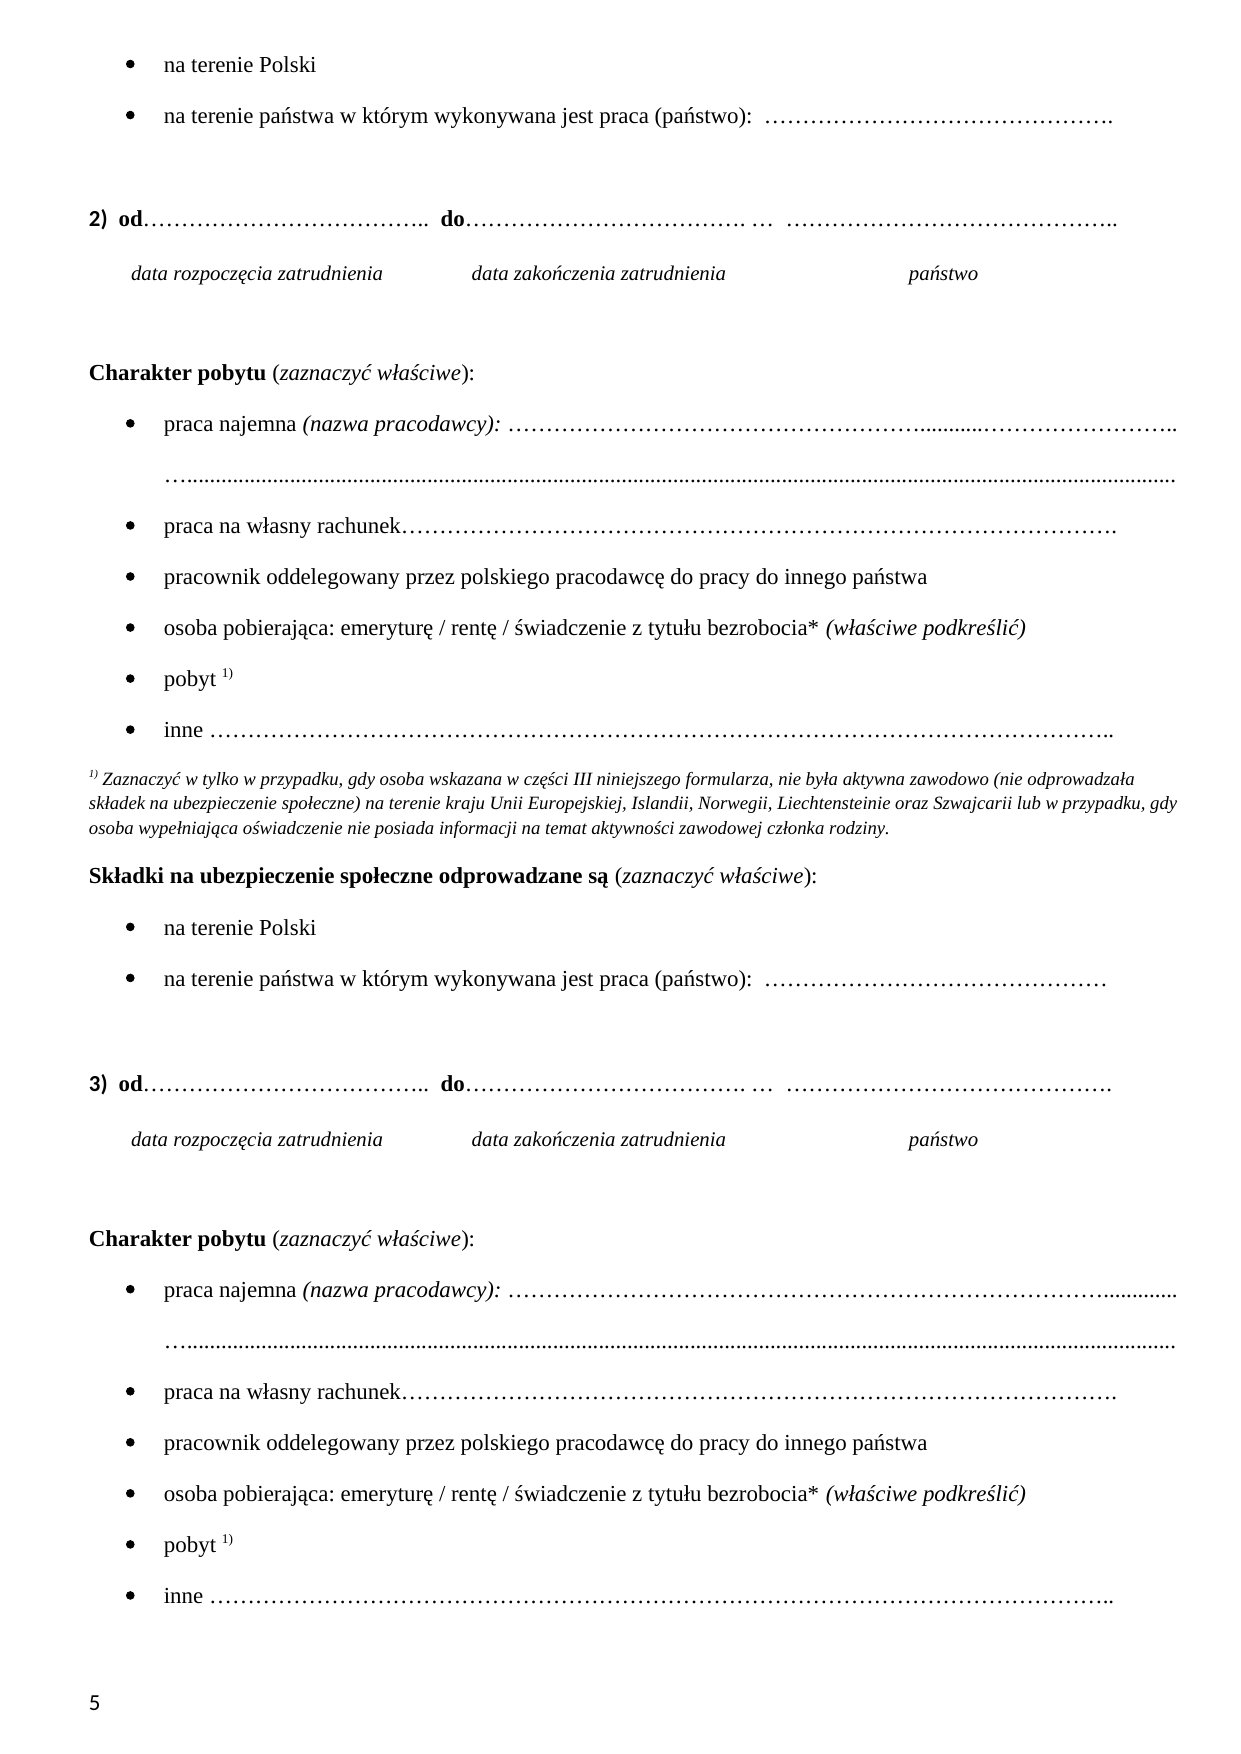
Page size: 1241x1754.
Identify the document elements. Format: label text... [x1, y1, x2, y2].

list pobyt 1) [126, 1531, 1181, 1557]
list …............................................................................................................................................................................. [126, 1327, 1181, 1353]
list inne ……………………………………………………………………………………………………….. [126, 716, 1181, 743]
list praca na własny rachunek…………………………………………………………………………………. [126, 1378, 1181, 1404]
list pracownik oddelegowany przez polskiego pracodawcę do pracy do innego państwa [126, 563, 1181, 589]
list od……………………………….. do………………………………. … ……………………………………. [89, 1069, 1181, 1098]
list …............................................................................................................................................................................. [126, 461, 1181, 487]
list na terenie państwa w którym wykonywana jest praca (państwo): ………………………………………. [126, 102, 1181, 128]
list na terenie Polski [126, 51, 1181, 77]
list inne ……………………………………………………………………………………………………….. [126, 1582, 1181, 1608]
list data rozpoczęcia zatrudnienia data zakończenia zatrudnienia państwo [89, 1123, 1181, 1151]
list na terenie Polski [126, 914, 1181, 940]
list pobyt 1) [126, 665, 1181, 692]
list Charakter pobytu (zaznaczyć właściwe): [89, 1225, 1181, 1251]
list osoba pobierająca: emeryturę / rentę / świadczenie z tytułu bezrobocia* (właściwe podkreślić) [126, 614, 1181, 641]
list praca na własny rachunek…………………………………………………………………………………. [126, 512, 1181, 538]
list pracownik oddelegowany przez polskiego pracodawcę do pracy do innego państwa [126, 1429, 1181, 1455]
list Charakter pobytu (zaznaczyć właściwe): [89, 359, 1181, 385]
list na terenie państwa w którym wykonywana jest praca (państwo): ……………………………………… [126, 965, 1181, 991]
list praca najemna (nazwa pracodawcy): ………………………………………………...........…………………….. [126, 410, 1181, 436]
list Składki na ubezpieczenie społeczne odprowadzane są (zaznaczyć właściwe): [89, 863, 1181, 889]
list data rozpoczęcia zatrudnienia data zakończenia zatrudnienia państwo [89, 257, 1181, 286]
list praca najemna (nazwa pracodawcy): ……………………………………………………………………............. [126, 1276, 1181, 1302]
list osoba pobierająca: emeryturę / rentę / świadczenie z tytułu bezrobocia* (właściwe podkreślić) [126, 1480, 1181, 1506]
list 1) Zaznaczyć w tylko w przypadku, gdy osoba wskazana w części III niniejszego formularza, nie była aktywna zawodowo (nie odprowadzała składek na ubezpieczenie społeczne) na terenie kraju Unii Europejskiej, Islandii, Norwegii, Liechtensteinie oraz Szwajcarii lub w przypadku, gdy osoba wypełniająca oświadczenie nie posiada informacji na temat aktywności zawodowej członka rodziny. [89, 767, 1181, 838]
list od……………………………….. do………………………………. … …………………………………….. [89, 204, 1181, 232]
